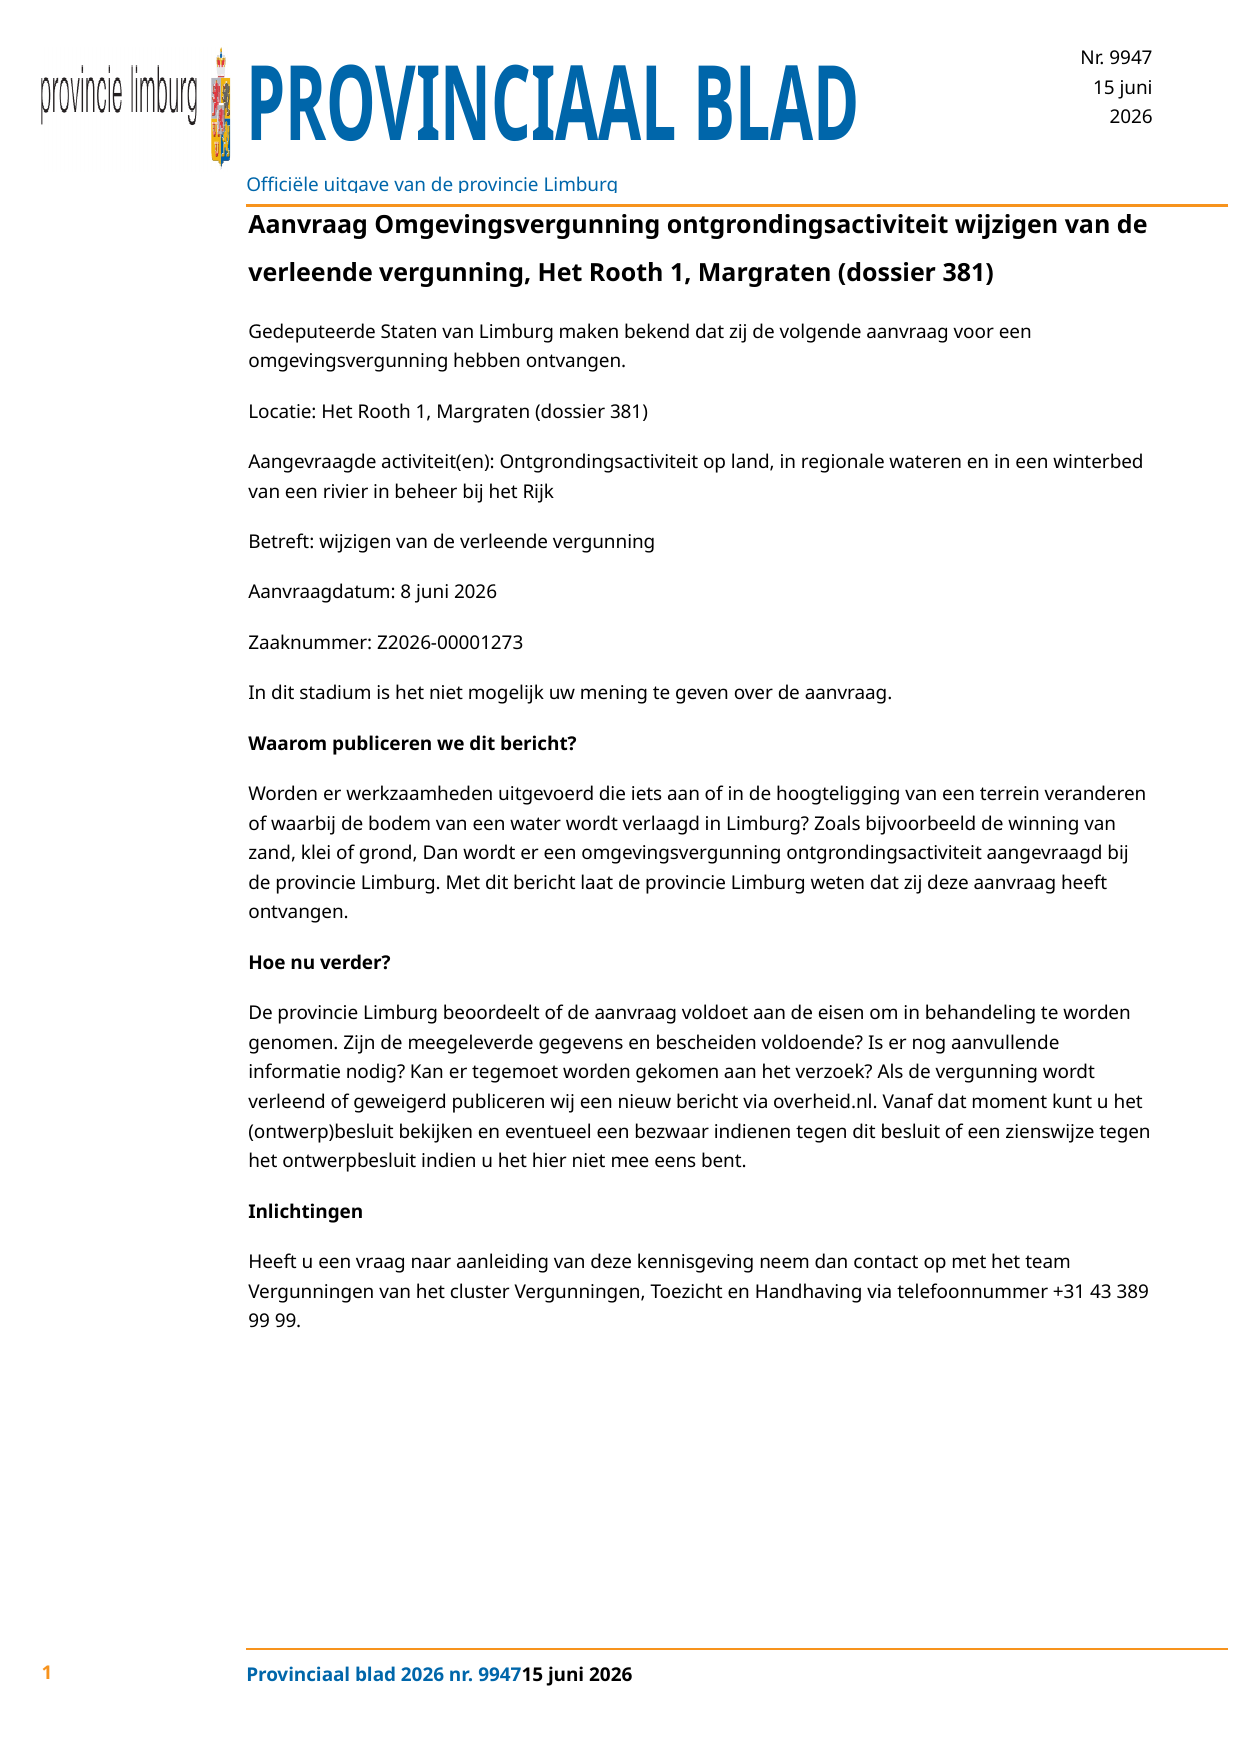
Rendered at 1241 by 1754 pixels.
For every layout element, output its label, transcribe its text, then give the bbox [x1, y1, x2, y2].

text Heeft u een vraag naar aanleiding van deze kennisgeving neem dan contact op met het team Vergunningen van het cluster Vergunningen, Toezicht en Handhaving via telefoonnummer +31 43 389 99 99. [248, 1248, 1152, 1333]
text Aangevraagde activiteit(en): Ontgrondingsactiviteit op land, in regionale wateren en in een winterbed van een rivier in beheer bij het Rijk [248, 448, 1152, 504]
picture [41, 47, 231, 172]
text Aanvraagdatum: 8 juni 2026 [248, 579, 1152, 604]
text Aanvraag Omgevingsvergunning ontgrondingsactiviteit wijzigen van de verleende vergunning, Het Rooth 1, Margraten (dossier 381) [248, 207, 1152, 288]
text De provincie Limburg beoordeelt of de aanvraag voldoet aan de eisen om in behandeling te worden genomen. Zijn de meegeleverde gegevens en bescheiden voldoende? Is er nog aanvullende informatie nodig? Kan er tegemoet worden gekomen aan het verzoek? Als de vergunning wordt verleend of geweigerd publiceren wij een nieuw bericht via overheid.nl. Vanaf dat moment kunt u het (ontwerp)besluit bekijken en eventueel een bezwaar indienen tegen dit besluit of een zienswijze tegen het ontwerpbesluit indien u het hier niet mee eens bent. [248, 999, 1152, 1173]
text Worden er werkzaamheden uitgevoerd die iets aan of in de hoogteligging van een terrein veranderen of waarbij de bodem van een water wordt verlaagd in Limburg? Zoals bijvoorbeeld de winning van zand, klei of grond, Dan wordt er een omgevingsvergunning ontgrondingsactiviteit aangevraagd bij de provincie Limburg. Met dit bericht laat de provincie Limburg weten dat zij deze aanvraag heeft ontvangen. [248, 780, 1152, 924]
text Inlichtingen [248, 1198, 1152, 1224]
text Locatie: Het Rooth 1, Margraten (dossier 381) [248, 398, 1152, 424]
text In dit stadium is het niet mogelijk uw mening te geven over de aanvraag. [248, 679, 1152, 705]
text Hoe nu verder? [248, 949, 1152, 975]
text Gedeputeerde Staten van Limburg maken bekend dat zij de volgende aanvraag voor een omgevingsvergunning hebben ontvangen. [248, 318, 1152, 373]
text Betreft: wijzigen van de verleende vergunning [248, 528, 1152, 554]
text Zaaknummer: Z2026-00001273 [248, 629, 1152, 655]
text Waarom publiceren we dit bericht? [248, 730, 1152, 756]
